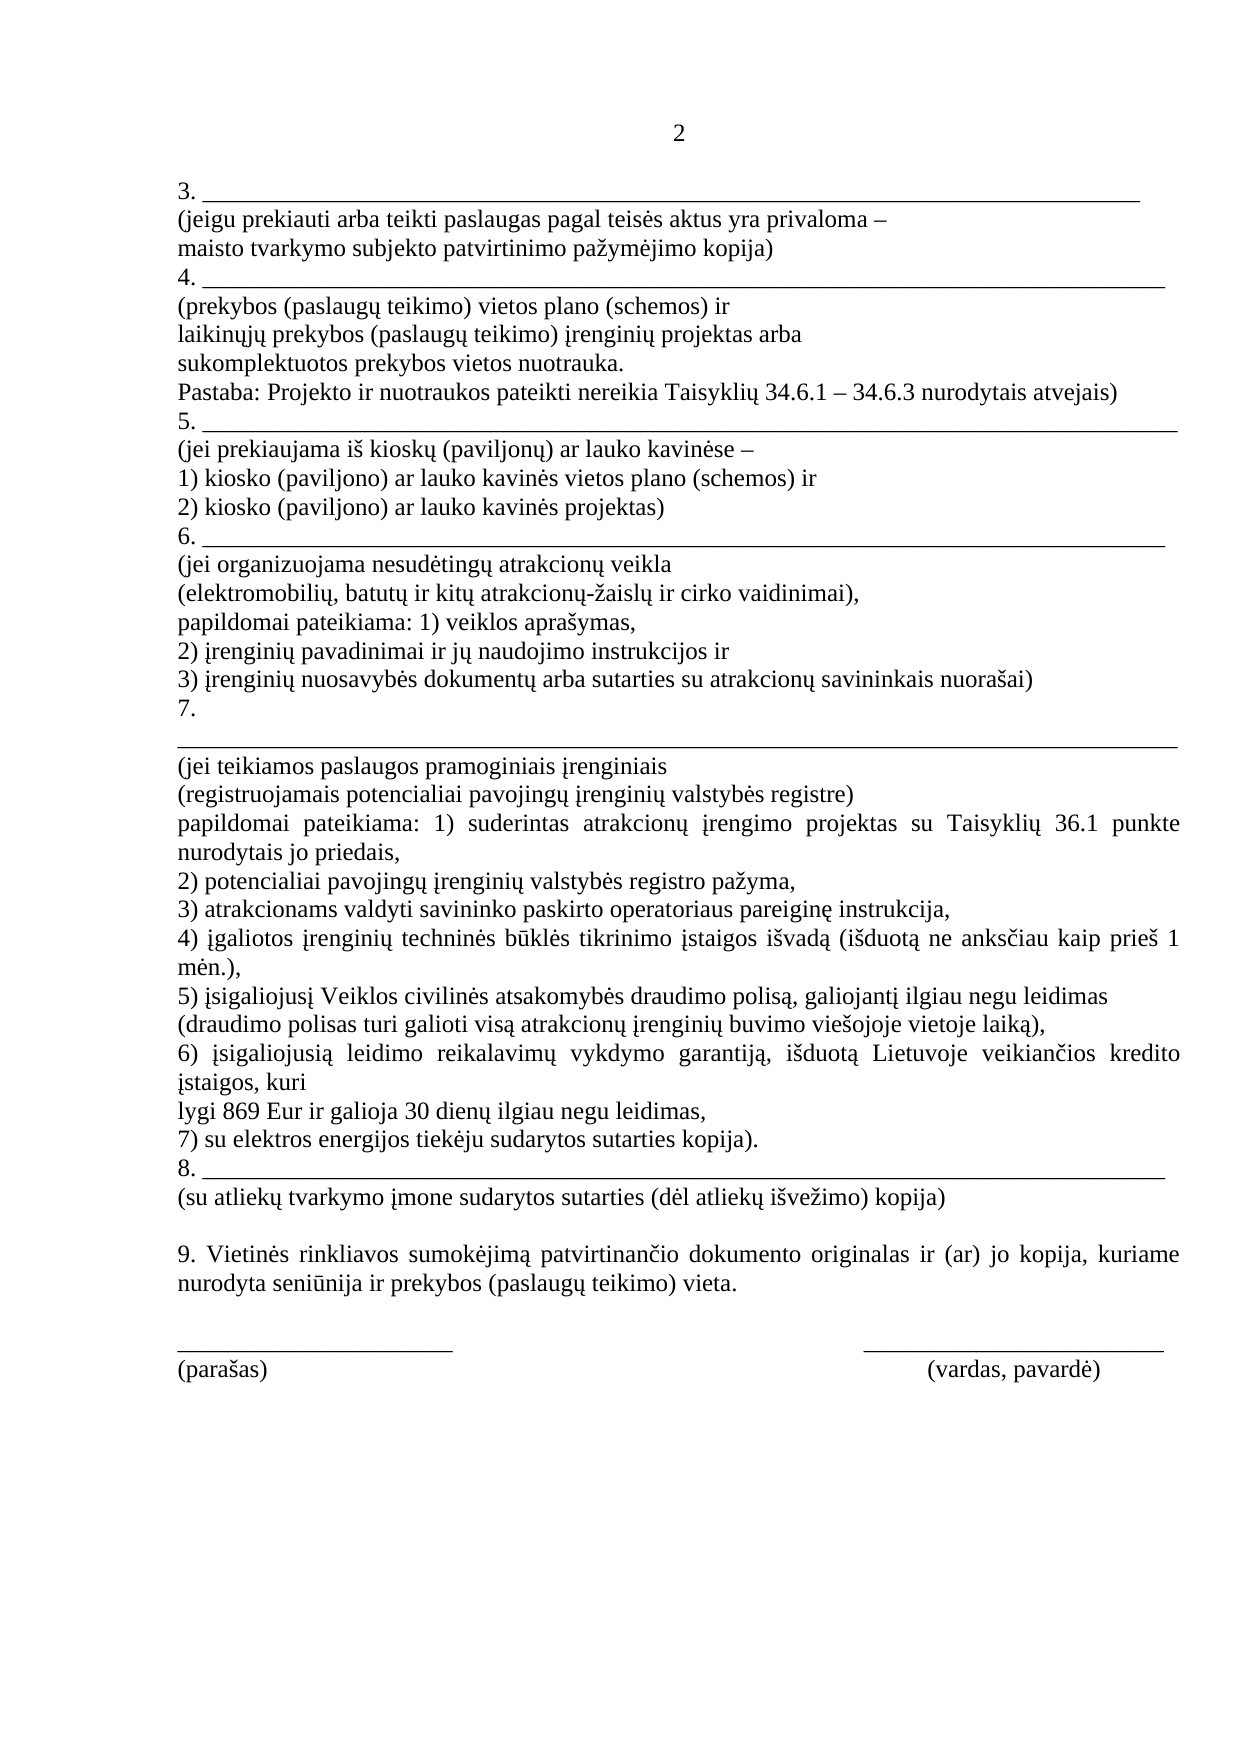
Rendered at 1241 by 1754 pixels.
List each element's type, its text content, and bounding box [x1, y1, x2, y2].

text (jeigu prekiauti arba teikti paslaugas pagal teisės aktus yra privaloma – [177, 204, 1181, 233]
text (su atliekų tvarkymo įmone sudarytos sutarties (dėl atliekų išvežimo) kopija) [177, 1182, 1181, 1211]
text (elektromobilių, batutų ir kitų atrakcionų-žaislų ir cirko vaidinimai), [177, 578, 1181, 607]
text 7. ________________________________________________________________________________ [177, 693, 1181, 751]
text ______________________ ________________________ [177, 1326, 1181, 1354]
text papildomai pateikiama: 1) suderintas atrakcionų įrengimo projektas su Taisyklių 36.1 punkte nurodytais jo priedais, [177, 808, 1181, 866]
text Pastaba: Projekto ir nuotraukos pateikti nereikia Taisyklių 34.6.1 – 34.6.3 nurodytais atvejais) [177, 377, 1181, 406]
text 9. Vietinės rinkliavos sumokėjimą patvirtinančio dokumento originalas ir (ar) jo kopija, kuriame nurodyta seniūnija ir prekybos (paslaugų teikimo) vieta. [177, 1239, 1181, 1297]
text maisto tvarkymo subjekto patvirtinimo pažymėjimo kopija) [177, 233, 1181, 262]
text 2) įrenginių pavadinimai ir jų naudojimo instrukcijos ir [177, 636, 1181, 664]
text (prekybos (paslaugų teikimo) vietos plano (schemos) ir [177, 291, 1181, 319]
text (draudimo polisas turi galioti visą atrakcionų įrenginių buvimo viešojoje vietoje laiką), [177, 1009, 1181, 1038]
text 3) atrakcionams valdyti savininko paskirto operatoriaus pareiginę instrukcija, [177, 894, 1181, 923]
text 5. ______________________________________________________________________________ [177, 406, 1181, 434]
text 3) įrenginių nuosavybės dokumentų arba sutarties su atrakcionų savininkais nuorašai) [177, 664, 1181, 693]
text (parašas) (vardas, pavardė) [177, 1354, 1181, 1383]
text 3. ___________________________________________________________________________ [177, 176, 1181, 204]
text (jei organizuojama nesudėtingų atrakcionų veikla [177, 549, 1181, 578]
text 1) kiosko (paviljono) ar lauko kavinės vietos plano (schemos) ir [177, 463, 1181, 492]
text (jei prekiaujama iš kioskų (paviljonų) ar lauko kavinėse – [177, 434, 1181, 463]
text lygi 869 Eur ir galioja 30 dienų ilgiau negu leidimas, [177, 1096, 1181, 1124]
text sukomplektuotos prekybos vietos nuotrauka. [177, 348, 1181, 377]
text laikinųjų prekybos (paslaugų teikimo) įrenginių projektas arba [177, 319, 1181, 348]
text 5) įsigaliojusį Veiklos civilinės atsakomybės draudimo polisą, galiojantį ilgiau negu leidimas [177, 981, 1181, 1009]
text 2) potencialiai pavojingų įrenginių valstybės registro pažyma, [177, 866, 1181, 894]
text (jei teikiamos paslaugos pramoginiais įrenginiais [177, 751, 1181, 779]
text 7) su elektros energijos tiekėju sudarytos sutarties kopija). [177, 1124, 1181, 1153]
text (registruojamais potencialiai pavojingų įrenginių valstybės registre) [177, 779, 1181, 808]
text 2) kiosko (paviljono) ar lauko kavinės projektas) [177, 492, 1181, 521]
text 4. _____________________________________________________________________________ [177, 262, 1181, 291]
text 6) įsigaliojusią leidimo reikalavimų vykdymo garantiją, išduotą Lietuvoje veikiančios kredito įstaigos, kuri [177, 1038, 1181, 1096]
text 8. _____________________________________________________________________________ [177, 1153, 1181, 1182]
text 6. _____________________________________________________________________________ [177, 521, 1181, 549]
text 4) įgaliotos įrenginių techninės būklės tikrinimo įstaigos išvadą (išduotą ne anksčiau kaip prieš 1 mėn.), [177, 923, 1181, 981]
text papildomai pateikiama: 1) veiklos aprašymas, [177, 607, 1181, 636]
